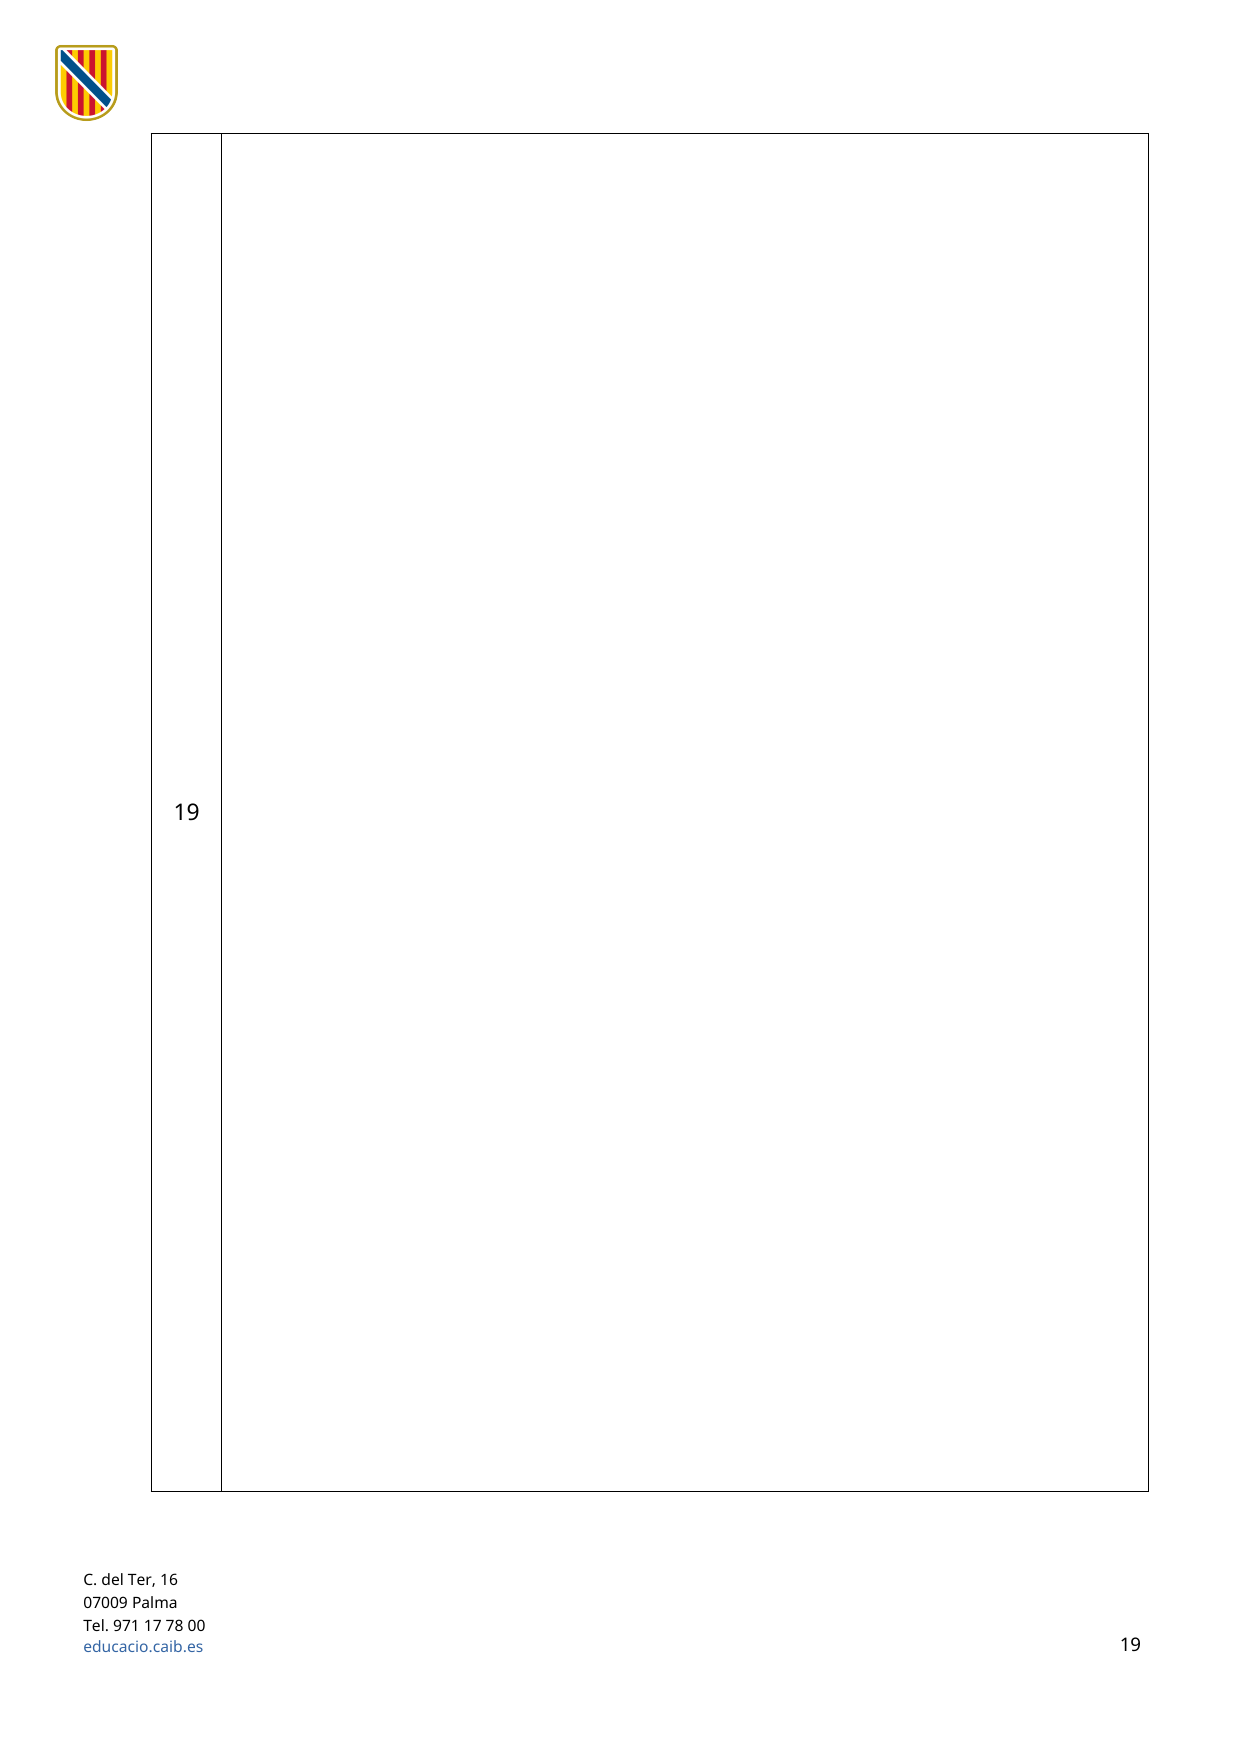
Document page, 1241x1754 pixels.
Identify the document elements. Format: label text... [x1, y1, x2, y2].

table_cell [222, 134, 1148, 1491]
picture [35, 16, 138, 150]
table_cell 19 [152, 134, 221, 1491]
